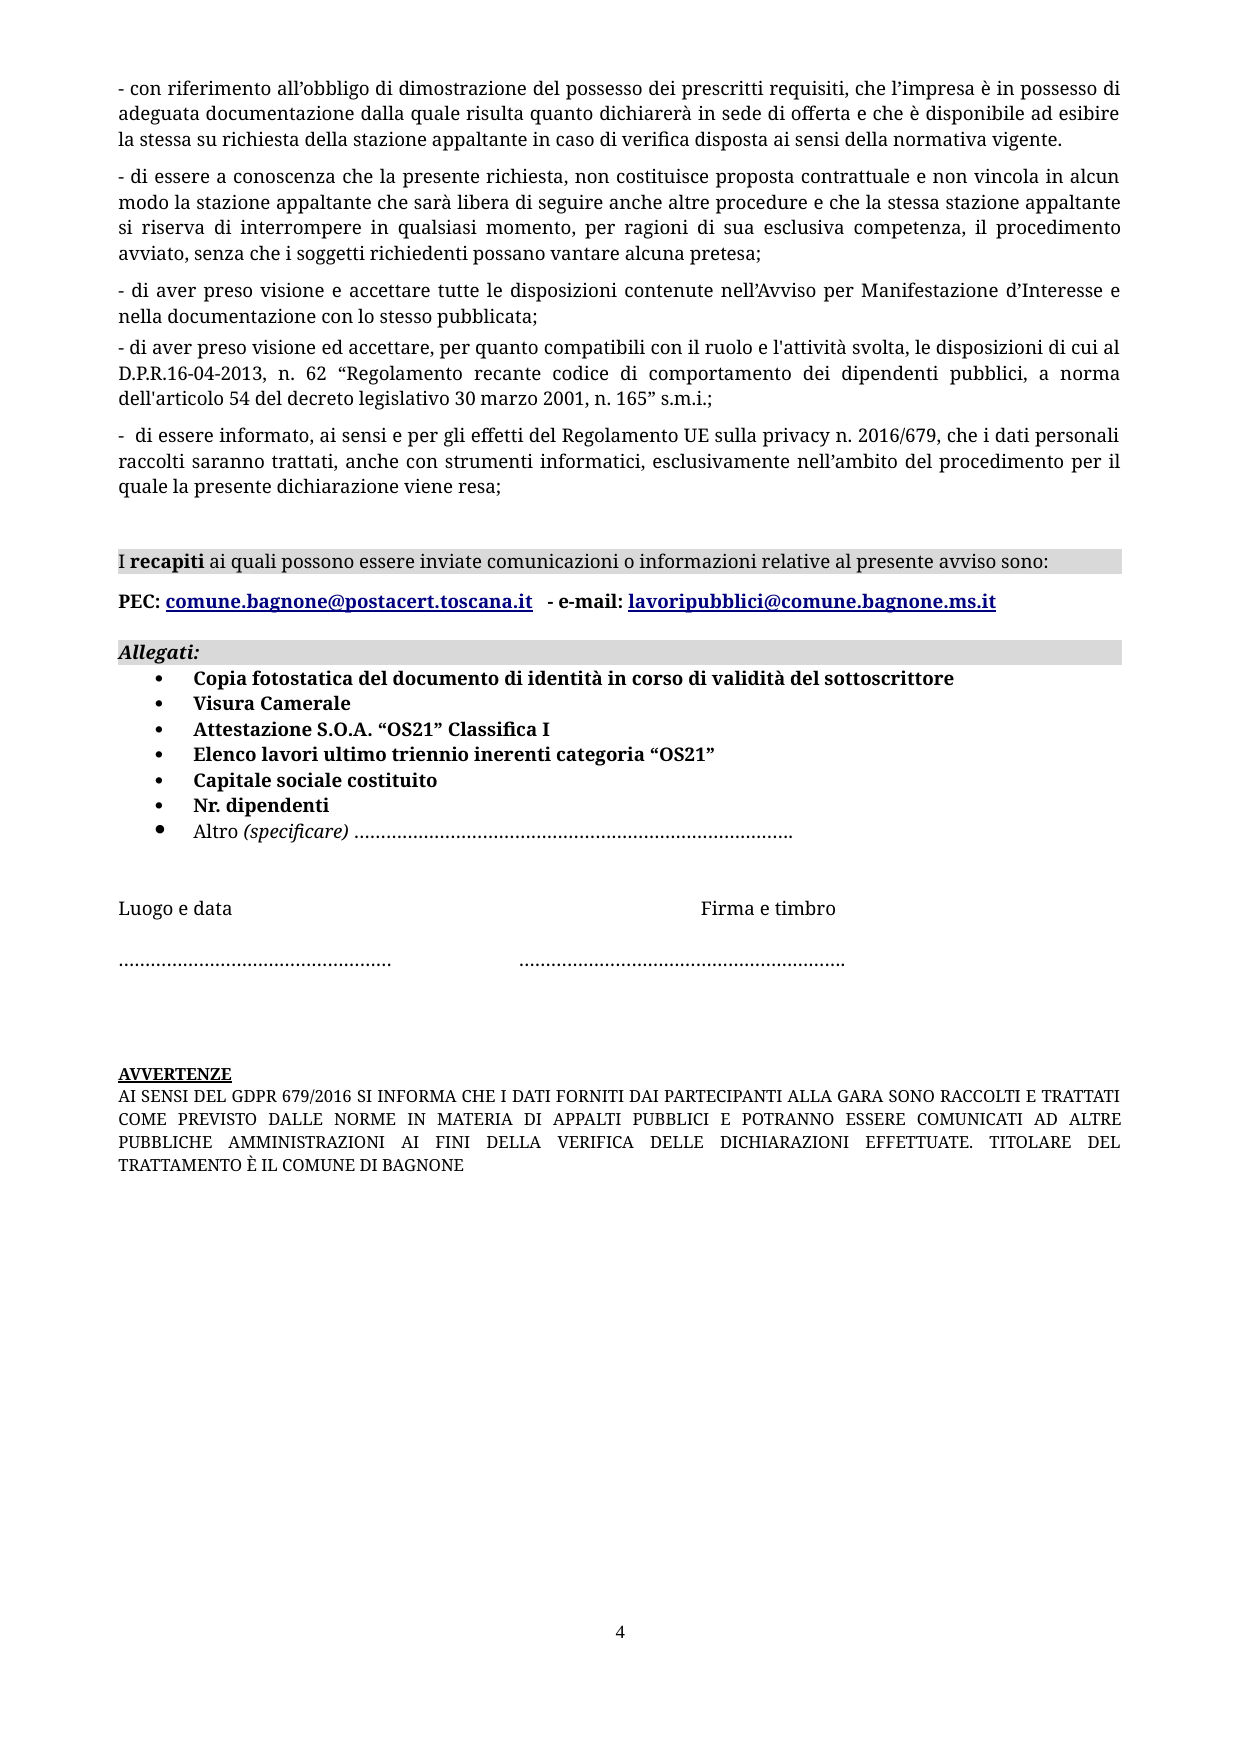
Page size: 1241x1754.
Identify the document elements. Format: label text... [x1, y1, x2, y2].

text AI SENSI DEL GDPR 679/2016 SI INFORMA CHE I DATI FORNITI DAI PARTECIPANTI ALLA GARA SONO RACCOLTI E TRATTATI COME PREVISTO DALLE NORME IN MATERIA DI APPALTI PUBBLICI E POTRANNO ESSERE COMUNICATI AD ALTRE PUBBLICHE AMMINISTRAZIONI AI FINI DELLA VERIFICA DELLE DICHIARAZIONI EFFETTUATE. TITOLARE DEL TRATTAMENTO È IL COMUNE DI BAGNONE [118, 1085, 1122, 1176]
text Luogo e data Firma e timbro [118, 895, 1122, 920]
text - di aver preso visione ed accettare, per quanto compatibili con il ruolo e l'attività svolta, le disposizioni di cui al D.P.R.16-04-2013, n. 62 “Regolamento recante codice di comportamento dei dipendenti pubblici, a norma dell'articolo 54 del decreto legislativo 30 marzo 2001, n. 165” s.m.i.; [118, 334, 1122, 411]
list Attestazione S.O.A. “OS21” Classifica I [156, 716, 1122, 742]
list Capitale sociale costituito [156, 767, 1122, 793]
text - di aver preso visione e accettare tutte le disposizioni contenute nell’Avviso per Manifestazione d’Interesse e nella documentazione con lo stesso pubblicata; [118, 277, 1122, 328]
list Copia fotostatica del documento di identità in corso di validità del sottoscrittore [156, 665, 1122, 691]
list Altro (specificare) ………………………………………………………………………. [156, 818, 1122, 844]
text PEC: comune.bagnone@postacert.toscana.it - e-mail: lavoripubblici@comune.bagnone.ms.it [118, 589, 1122, 614]
text - di essere a conoscenza che la presente richiesta, non costituisce proposta contrattuale e non vincola in alcun modo la stazione appaltante che sarà libera di seguire anche altre procedure e che la stessa stazione appaltante si riserva di interrompere in qualsiasi momento, per ragioni di sua esclusiva competenza, il procedimento avviato, senza che i soggetti richiedenti possano vantare alcuna pretesa; [118, 163, 1122, 266]
text - di essere informato, ai sensi e per gli effetti del Regolamento UE sulla privacy n. 2016/679, che i dati personali raccolti saranno trattati, anche con strumenti informatici, esclusivamente nell’ambito del procedimento per il quale la presente dichiarazione viene resa; [118, 423, 1122, 499]
text I recapiti ai quali possono essere inviate comunicazioni o informazioni relative al presente avviso sono: [118, 549, 1122, 574]
text AVVERTENZE [118, 1062, 1122, 1085]
text Allegati: [118, 640, 1122, 665]
text - con riferimento all’obbligo di dimostrazione del possesso dei prescritti requisiti, che l’impresa è in possesso di adeguata documentazione dalla quale risulta quanto dichiarerà in sede di offerta e che è disponibile ad esibire la stessa su richiesta della stazione appaltante in caso di verifica disposta ai sensi della normativa vigente. [118, 75, 1122, 152]
text …………………………………………… ……………………………………………………. [118, 946, 1122, 971]
list Nr. dipendenti [156, 793, 1122, 818]
list Elenco lavori ultimo triennio inerenti categoria “OS21” [156, 742, 1122, 767]
list Visura Camerale [156, 691, 1122, 716]
